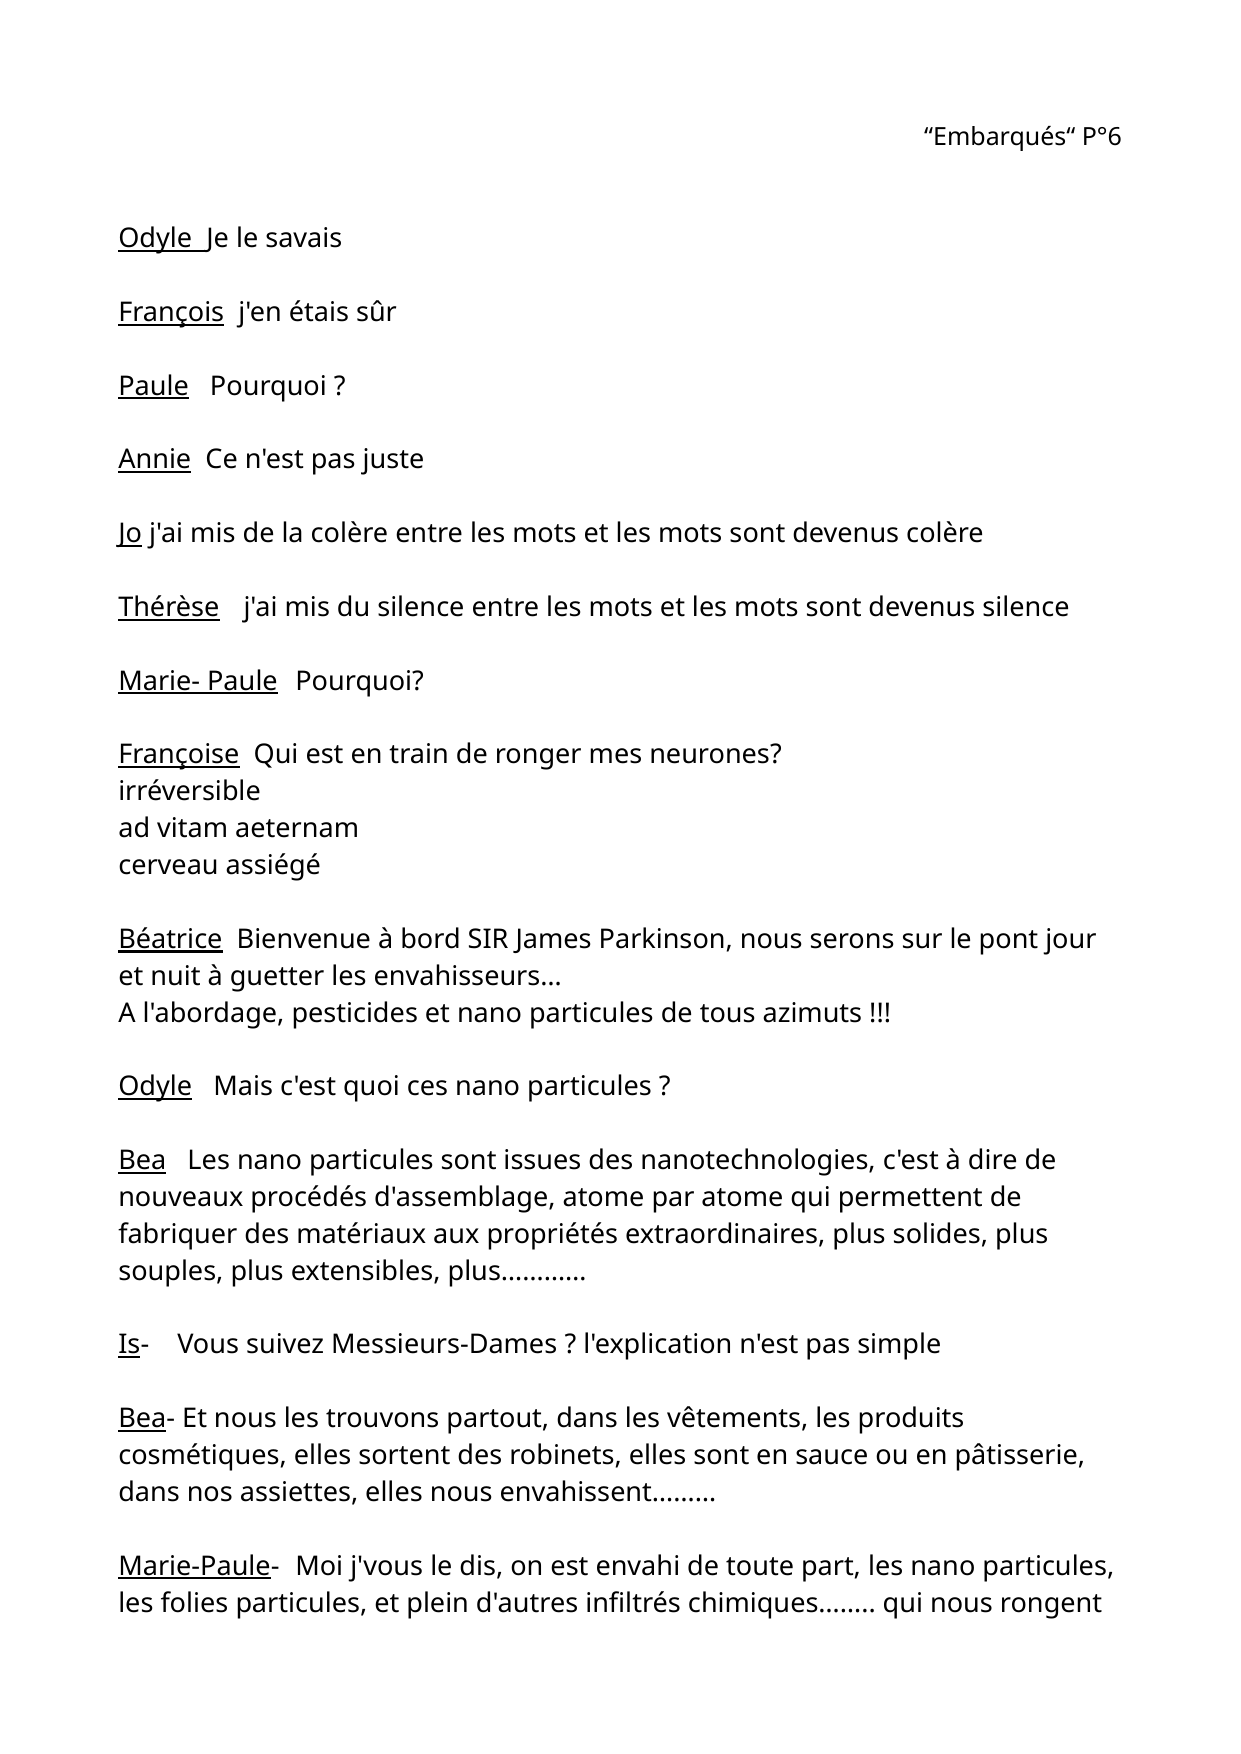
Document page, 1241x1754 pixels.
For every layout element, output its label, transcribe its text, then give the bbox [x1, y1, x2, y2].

text Béatrice Bienvenue à bord SIR James Parkinson, nous serons sur le pont jour et nuit à guetter les envahisseurs… [118, 919, 1122, 993]
text François j'en étais sûr [118, 292, 1122, 329]
text Marie- Paule Pourquoi? [118, 661, 1122, 698]
text Odyle Je le savais [118, 219, 1122, 256]
text Marie-Paule- Moi j'vous le dis, on est envahi de toute part, les nano particules, les folies particules, et plein d'autres infiltrés chimiques…….. qui nous rongent [118, 1546, 1122, 1620]
text Thérèse j'ai mis du silence entre les mots et les mots sont devenus silence [118, 587, 1122, 624]
text Paule Pourquoi ? [118, 366, 1122, 403]
text Françoise Qui est en train de ronger mes neurones? [118, 735, 1122, 772]
text irréversible [118, 772, 1122, 809]
text A l'abordage, pesticides et nano particules de tous azimuts !!! [118, 993, 1122, 1030]
text Bea- Et nous les trouvons partout, dans les vêtements, les produits cosmétiques, elles sortent des robinets, elles sont en sauce ou en pâtisserie, dans nos assiettes, elles nous envahissent……… [118, 1399, 1122, 1509]
text cerveau assiégé [118, 846, 1122, 882]
text Jo j'ai mis de la colère entre les mots et les mots sont devenus colère [118, 514, 1122, 551]
text Odyle Mais c'est quoi ces nano particules ? [118, 1067, 1122, 1104]
text Is- Vous suivez Messieurs-Dames ? l'explication n'est pas simple [118, 1325, 1122, 1362]
text ad vitam aeternam [118, 809, 1122, 846]
text Bea Les nano particules sont issues des nanotechnologies, c'est à dire de nouveaux procédés d'assemblage, atome par atome qui permettent de fabriquer des matériaux aux propriétés extraordinaires, plus solides, plus souples, plus extensibles, plus………… [118, 1141, 1122, 1288]
text Annie Ce n'est pas juste [118, 440, 1122, 477]
